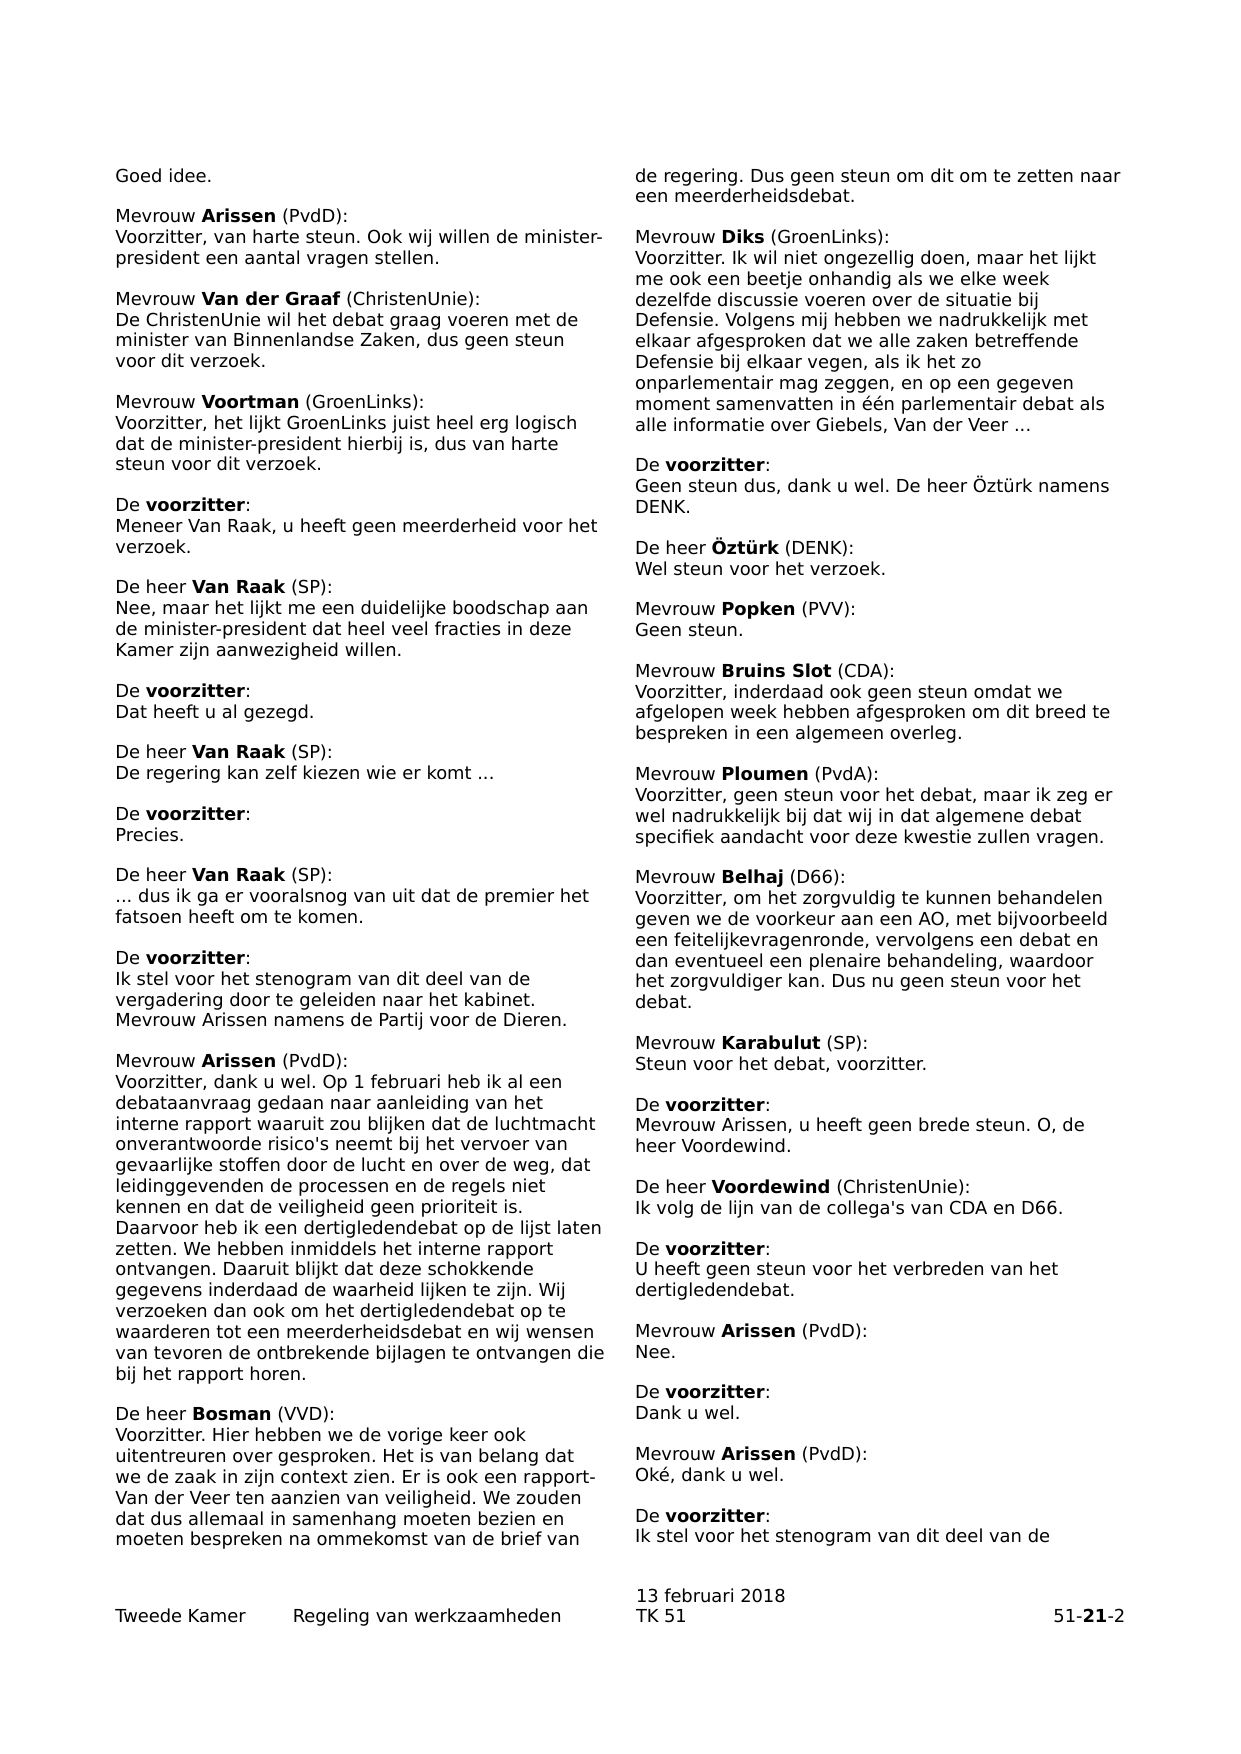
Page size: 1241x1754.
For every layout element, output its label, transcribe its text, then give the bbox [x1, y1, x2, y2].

text Ik stel voor het stenogram van dit deel van de vergadering door te geleiden naar het kabinet. [115, 968, 605, 1010]
text De voorzitter: [635, 455, 1125, 476]
text Oké, dank u wel. [635, 1465, 1125, 1486]
text Geen steun dus, dank u wel. De heer Öztürk namens DENK. [635, 476, 1125, 518]
text U heeft geen steun voor het verbreden van het dertigledendebat. [635, 1259, 1125, 1301]
text Steun voor het debat, voorzitter. [635, 1054, 1125, 1074]
text De heer Bosman (VVD): [115, 1404, 605, 1425]
text ... dus ik ga er vooralsnog van uit dat de premier het fatsoen heeft om te komen. [115, 886, 605, 928]
text Dank u wel. [635, 1403, 1125, 1424]
text De regering kan zelf kiezen wie er komt ... [115, 763, 605, 784]
text Mevrouw Voortman (GroenLinks): [115, 392, 605, 412]
text Goed idee. [115, 165, 605, 186]
text Mevrouw Karabulut (SP): [635, 1033, 1125, 1054]
text Mevrouw Diks (GroenLinks): [635, 227, 1125, 248]
text De heer Van Raak (SP): [115, 577, 605, 598]
text Voorzitter. Hier hebben we de vorige keer ook uitentreuren over gesproken. Het is van belang dat we de zaak in zijn context zien. Er is ook een rapport-Van der Veer ten aanzien van veiligheid. We zouden dat dus allemaal in samenhang moeten bezien en moeten bespreken na ommekomst van de brief van [115, 1425, 605, 1550]
text Nee, maar het lijkt me een duidelijke boodschap aan de minister-president dat heel veel fracties in deze Kamer zijn aanwezigheid willen. [115, 598, 605, 661]
text Voorzitter, om het zorgvuldig te kunnen behandelen geven we de voorkeur aan een AO, met bijvoorbeeld een feitelijkevragenronde, vervolgens een debat en dan eventueel een plenaire behandeling, waardoor het zorgvuldiger kan. Dus nu geen steun voor het debat. [635, 888, 1125, 1013]
text Mevrouw Arissen namens de Partij voor de Dieren. [115, 1010, 605, 1031]
text Dat heeft u al gezegd. [115, 701, 605, 722]
text Mevrouw Belhaj (D66): [635, 867, 1125, 888]
text Voorzitter, dank u wel. Op 1 februari heb ik al een debataanvraag gedaan naar aanleiding van het interne rapport waaruit zou blijken dat de luchtmacht onverantwoorde risico's neemt bij het vervoer van gevaarlijke stoffen door de lucht en over de weg, dat leidinggevenden de processen en de regels niet kennen en dat de veiligheid geen prioriteit is. Daarvoor heb ik een dertigledendebat op de lijst laten zetten. We hebben inmiddels het interne rapport ontvangen. Daaruit blijkt dat deze schokkende gegevens inderdaad de waarheid lijken te zijn. Wij verzoeken dan ook om het dertigledendebat op te waarderen tot een meerderheidsdebat en wij wensen van tevoren de ontbrekende bijlagen te ontvangen die bij het rapport horen. [115, 1072, 605, 1384]
text De voorzitter: [115, 495, 605, 516]
text De heer Öztürk (DENK): [635, 538, 1125, 558]
text Mevrouw Popken (PVV): [635, 599, 1125, 620]
text Voorzitter, inderdaad ook geen steun omdat we afgelopen week hebben afgesproken om dit breed te bespreken in een algemeen overleg. [635, 681, 1125, 744]
text Voorzitter, van harte steun. Ook wij willen de minister-president een aantal vragen stellen. [115, 227, 605, 268]
text Mevrouw Arissen, u heeft geen brede steun. O, de heer Voordewind. [635, 1115, 1125, 1157]
text Mevrouw Arissen (PvdD): [635, 1321, 1125, 1342]
text Voorzitter. Ik wil niet ongezellig doen, maar het lijkt me ook een beetje onhandig als we elke week dezelfde discussie voeren over de situatie bij Defensie. Volgens mij hebben we nadrukkelijk met elkaar afgesproken dat we alle zaken betreffende Defensie bij elkaar vegen, als ik het zo onparlementair mag zeggen, en op een gegeven moment samenvatten in één parlementair debat als alle informatie over Giebels, Van der Veer ... [635, 248, 1125, 435]
text De voorzitter: [635, 1094, 1125, 1115]
text De heer Van Raak (SP): [115, 865, 605, 886]
text De voorzitter: [635, 1382, 1125, 1403]
text Nee. [635, 1342, 1125, 1362]
text Ik volg de lijn van de collega's van CDA en D66. [635, 1198, 1125, 1218]
text De heer Voordewind (ChristenUnie): [635, 1177, 1125, 1198]
text De voorzitter: [115, 681, 605, 701]
text Mevrouw Arissen (PvdD): [635, 1444, 1125, 1465]
text Meneer Van Raak, u heeft geen meerderheid voor het verzoek. [115, 516, 605, 557]
text De heer Van Raak (SP): [115, 742, 605, 763]
text De voorzitter: [635, 1506, 1125, 1526]
text Mevrouw Arissen (PvdD): [115, 206, 605, 227]
text Wel steun voor het verzoek. [635, 558, 1125, 579]
text Geen steun. [635, 620, 1125, 641]
text Voorzitter, het lijkt GroenLinks juist heel erg logisch dat de minister-president hierbij is, dus van harte steun voor dit verzoek. [115, 412, 605, 475]
text Mevrouw Van der Graaf (ChristenUnie): [115, 288, 605, 309]
text Mevrouw Ploumen (PvdA): [635, 764, 1125, 785]
text Ik stel voor het stenogram van dit deel van de [635, 1526, 1125, 1547]
text Mevrouw Arissen (PvdD): [115, 1051, 605, 1072]
text De voorzitter: [115, 804, 605, 824]
text de regering. Dus geen steun om dit om te zetten naar een meerderheidsdebat. [635, 165, 1125, 207]
text Mevrouw Bruins Slot (CDA): [635, 661, 1125, 681]
text Precies. [115, 824, 605, 845]
text Voorzitter, geen steun voor het debat, maar ik zeg er wel nadrukkelijk bij dat wij in dat algemene debat specifiek aandacht voor deze kwestie zullen vragen. [635, 785, 1125, 847]
text De voorzitter: [115, 948, 605, 968]
text De voorzitter: [635, 1238, 1125, 1259]
text De ChristenUnie wil het debat graag voeren met de minister van Binnenlandse Zaken, dus geen steun voor dit verzoek. [115, 309, 605, 372]
